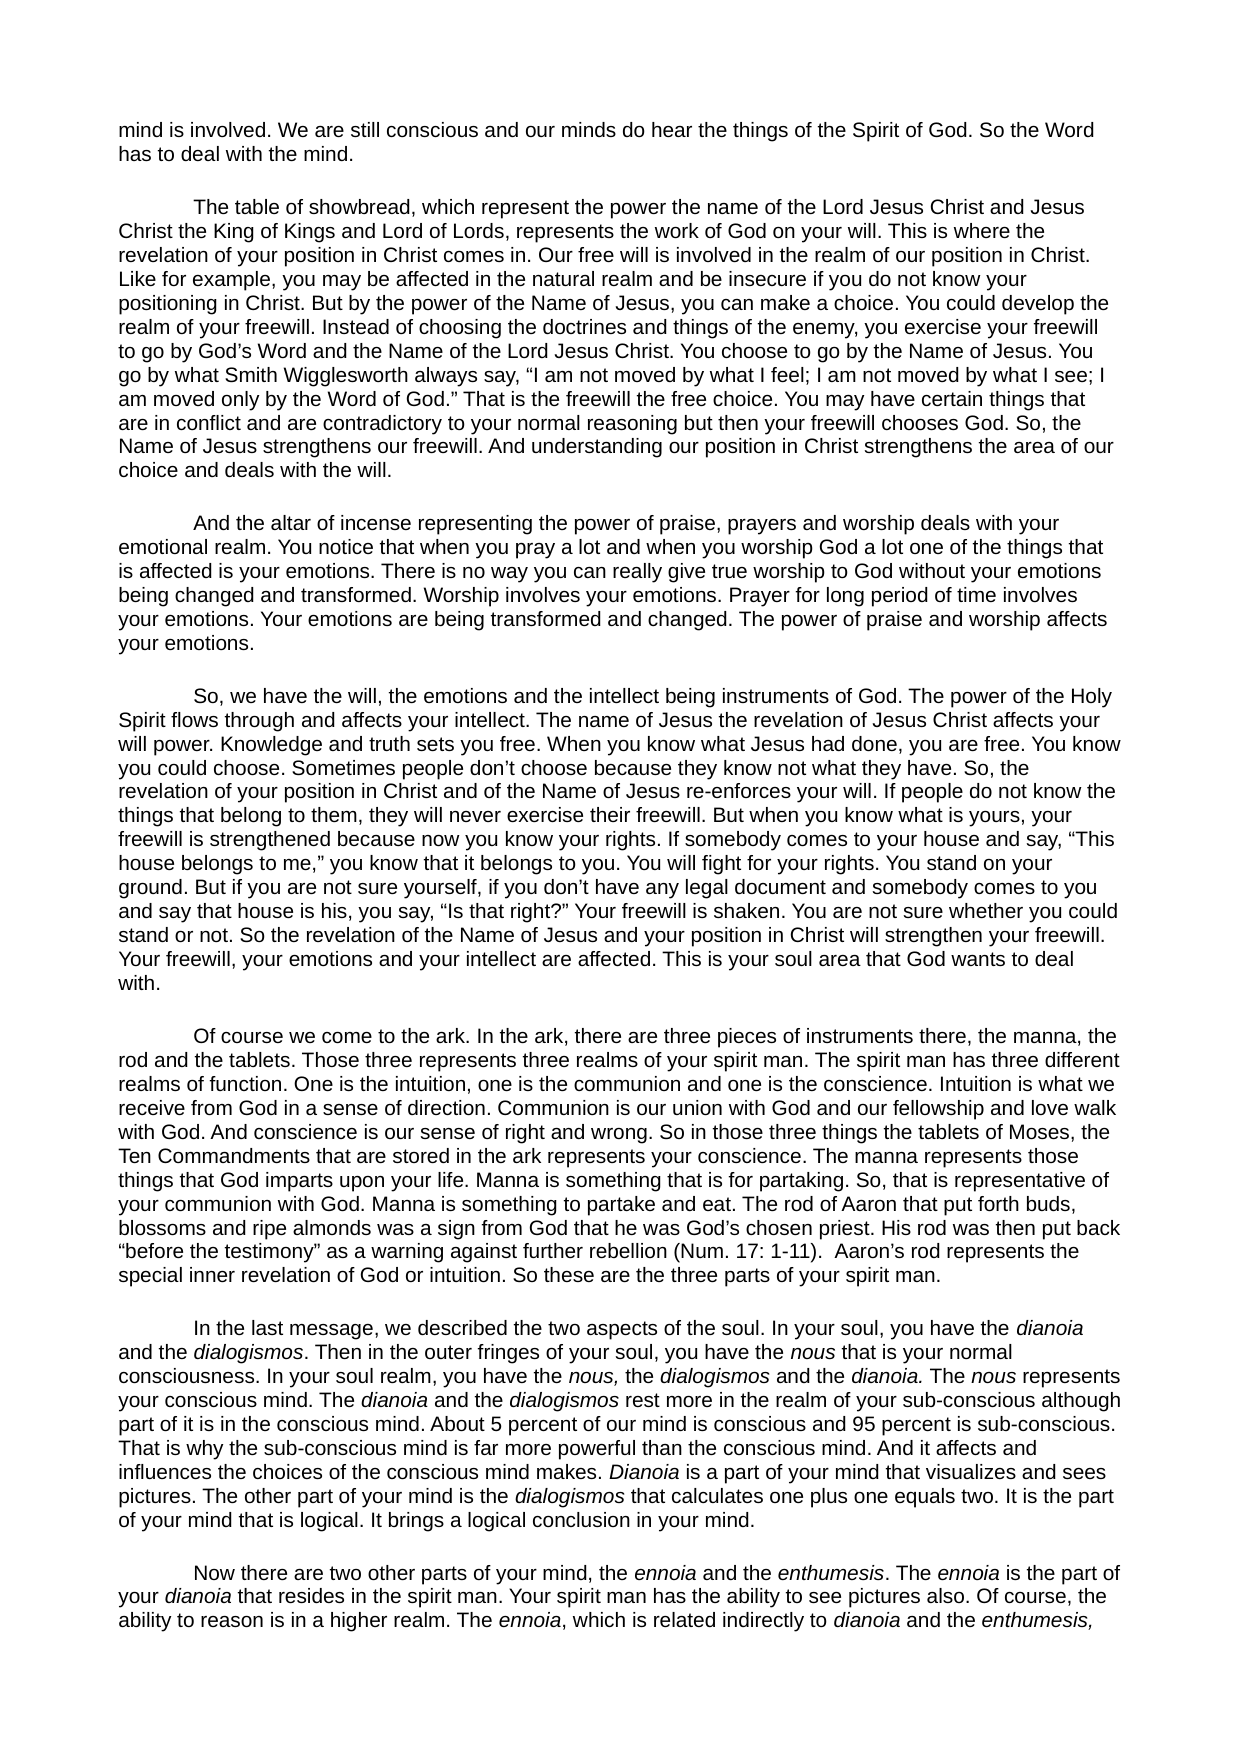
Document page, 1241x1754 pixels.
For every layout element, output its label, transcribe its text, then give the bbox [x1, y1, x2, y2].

text Now there are two other parts of your mind, the ennoia and the enthumesis. The ennoia is the part of your dianoia that resides in the spirit man. Your spirit man has the ability to see pictures also. Of course, the ability to reason is in a higher realm. The ennoia, which is related indirectly to dianoia and the enthumesis, [118, 1560, 1122, 1632]
text The table of showbread, which represent the power the name of the Lord Jesus Christ and Jesus Christ the King of Kings and Lord of Lords, represents the work of God on your will. This is where the revelation of your position in Christ comes in. Our free will is involved in the realm of our position in Christ. Like for example, you may be affected in the natural realm and be insecure if you do not know your positioning in Christ. But by the power of the Name of Jesus, you can make a choice. You could develop the realm of your freewill. Instead of choosing the doctrines and things of the enemy, you exercise your freewill to go by God’s Word and the Name of the Lord Jesus Christ. You choose to go by the Name of Jesus. You go by what Smith Wigglesworth always say, “I am not moved by what I feel; I am not moved by what I see; I am moved only by the Word of God.” That is the freewill the free choice. You may have certain things that are in conflict and are contradictory to your normal reasoning but then your freewill chooses God. So, the Name of Jesus strengthens our freewill. And understanding our position in Christ strengthens the area of our choice and deals with the will. [118, 195, 1122, 482]
text In the last message, we described the two aspects of the soul. In your soul, you have the dianoia and the dialogismos. Then in the outer fringes of your soul, you have the nous that is your normal consciousness. In your soul realm, you have the nous, the dialogismos and the dianoia. The nous represents your conscious mind. The dianoia and the dialogismos rest more in the realm of your sub-conscious although part of it is in the conscious mind. About 5 percent of our mind is conscious and 95 percent is sub-conscious. That is why the sub-conscious mind is far more powerful than the conscious mind. And it affects and influences the choices of the conscious mind makes. Dianoia is a part of your mind that visualizes and sees pictures. The other part of your mind is the dialogismos that calculates one plus one equals two. It is the part of your mind that is logical. It brings a logical conclusion in your mind. [118, 1316, 1122, 1532]
text So, we have the will, the emotions and the intellect being instruments of God. The power of the Holy Spirit flows through and affects your intellect. The name of Jesus the revelation of Jesus Christ affects your will power. Knowledge and truth sets you free. When you know what Jesus had done, you are free. You know you could choose. Sometimes people don’t choose because they know not what they have. So, the revelation of your position in Christ and of the Name of Jesus re-enforces your will. If people do not know the things that belong to them, they will never exercise their freewill. But when you know what is yours, your freewill is strengthened because now you know your rights. If somebody comes to your house and say, “This house belongs to me,” you know that it belongs to you. You will fight for your rights. You stand on your ground. But if you are not sure yourself, if you don’t have any legal document and somebody comes to you and say that house is his, you say, “Is that right?” Your freewill is shaken. You are not sure whether you could stand or not. So the revelation of the Name of Jesus and your position in Christ will strengthen your freewill. Your freewill, your emotions and your intellect are affected. This is your soul area that God wants to deal with. [118, 683, 1122, 995]
text mind is involved. We are still conscious and our minds do hear the things of the Spirit of God. So the Word has to deal with the mind. [118, 118, 1122, 166]
text Of course we come to the ark. In the ark, there are three pieces of instruments there, the manna, the rod and the tablets. Those three represents three realms of your spirit man. The spirit man has three different realms of function. One is the intuition, one is the communion and one is the conscience. Intuition is what we receive from God in a sense of direction. Communion is our union with God and our fellowship and love walk with God. And conscience is our sense of right and wrong. So in those three things the tablets of Moses, the Ten Commandments that are stored in the ark represents your conscience. The manna represents those things that God imparts upon your life. Manna is something that is for partaking. So, that is representative of your communion with God. Manna is something to partake and eat. The rod of Aaron that put forth buds, blossoms and ripe almonds was a sign from God that he was God’s chosen priest. His rod was then put back “before the testimony” as a warning against further rebellion (Num. 17: 1-11). Aaron’s rod represents the special inner revelation of God or intuition. So these are the three parts of your spirit man. [118, 1024, 1122, 1287]
text And the altar of incense representing the power of praise, prayers and worship deals with your emotional realm. You notice that when you pray a lot and when you worship God a lot one of the things that is affected is your emotions. There is no way you can really give true worship to God without your emotions being changed and transformed. Worship involves your emotions. Prayer for long period of time involves your emotions. Your emotions are being transformed and changed. The power of praise and worship affects your emotions. [118, 511, 1122, 655]
